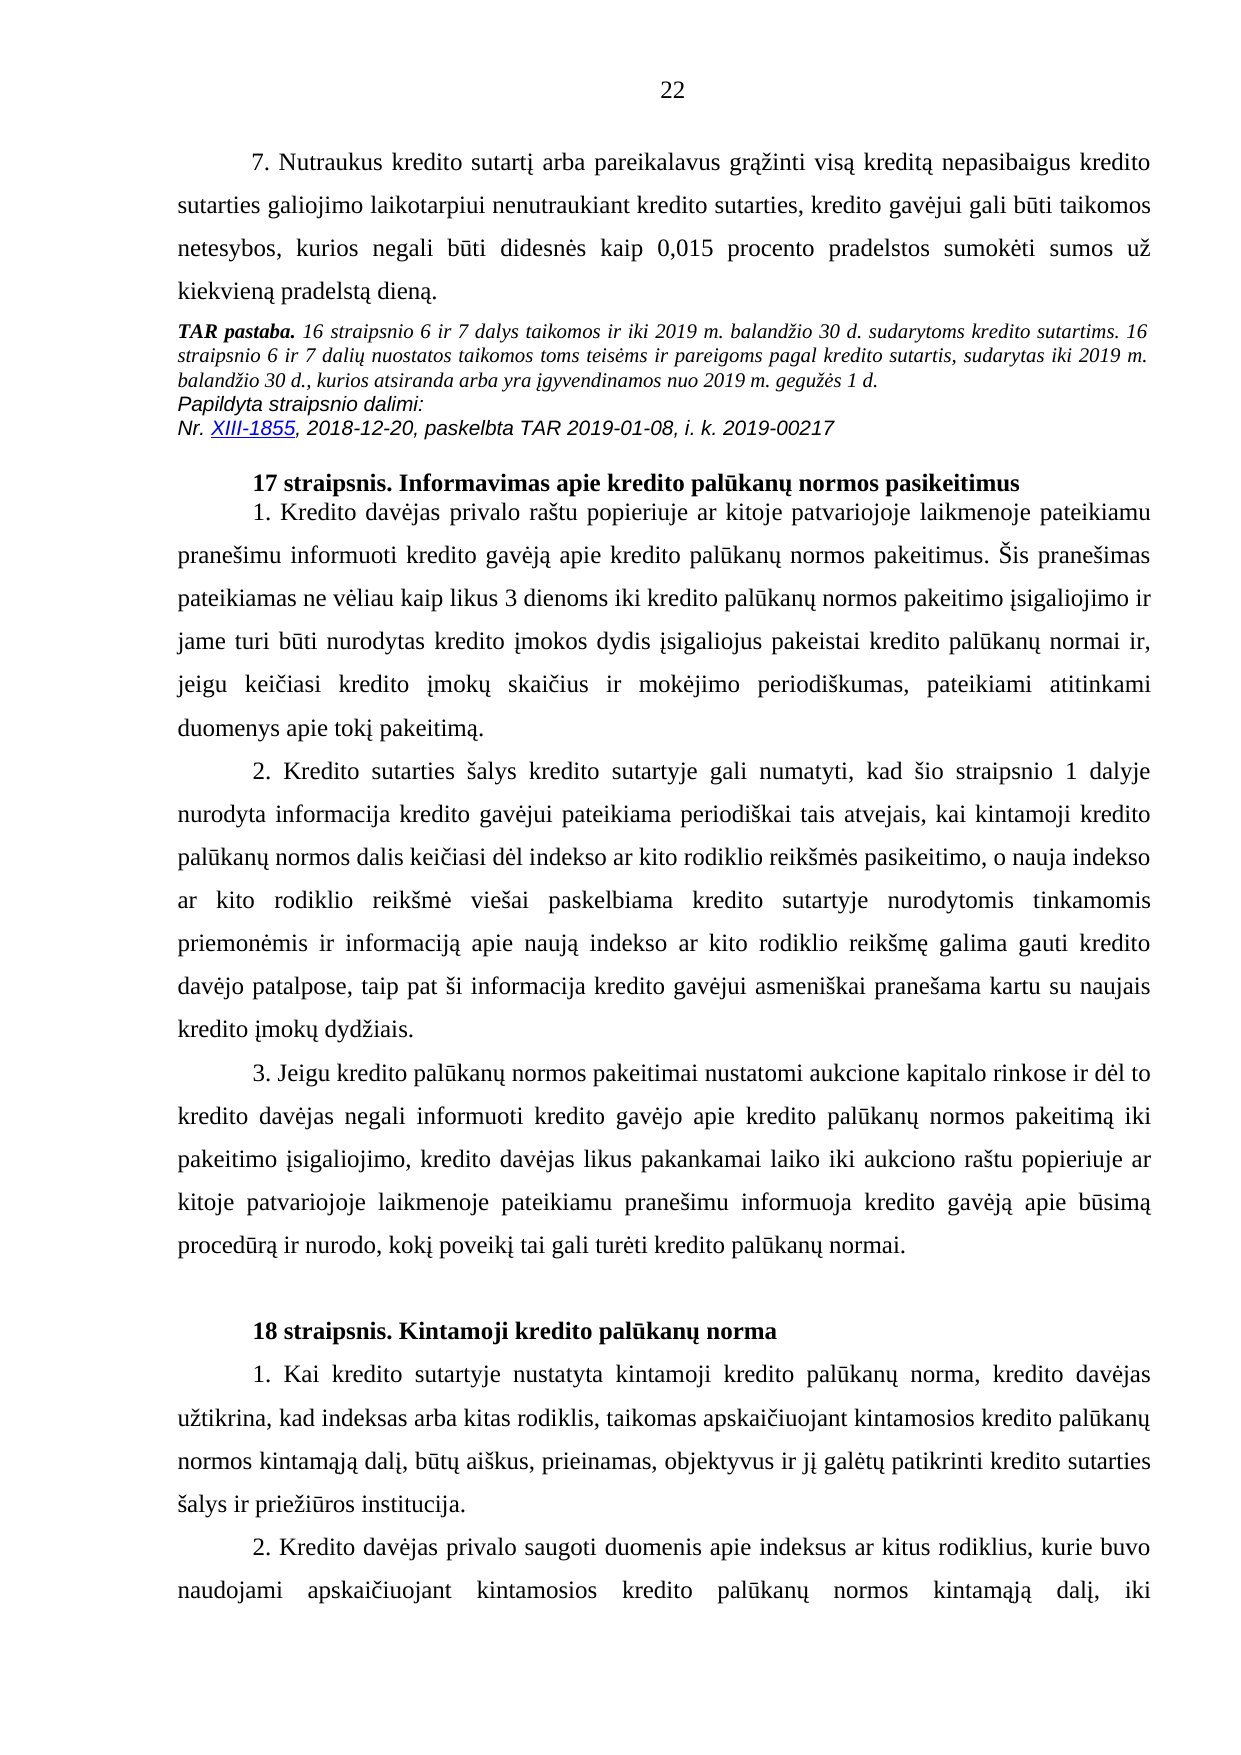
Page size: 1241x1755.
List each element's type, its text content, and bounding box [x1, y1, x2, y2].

text 2. Kredito sutarties šalys kredito sutartyje gali numatyti, kad šio straipsnio 1 dalyje nurodyta informacija kredito gavėjui pateikiama periodiškai tais atvejais, kai kintamoji kredito palūkanų normos dalis keičiasi dėl indekso ar kito rodiklio reikšmės pasikeitimo, o nauja indekso ar kito rodiklio reikšmė viešai paskelbiama kredito sutartyje nurodytomis tinkamomis priemonėmis ir informaciją apie naują indekso ar kito rodiklio reikšmę galima gauti kredito davėjo patalpose, taip pat ši informacija kredito gavėjui asmeniškai pranešama kartu su naujais kredito įmokų dydžiais. [177, 756, 1152, 1043]
text 1. Kredito davėjas privalo raštu popieriuje ar kitoje patvariojoje laikmenoje pateikiamu pranešimu informuoti kredito gavėją apie kredito palūkanų normos pakeitimus. Šis pranešimas pateikiamas ne vėliau kaip likus 3 dienoms iki kredito palūkanų normos pakeitimo įsigaliojimo ir jame turi būti nurodytas kredito įmokos dydis įsigaliojus pakeistai kredito palūkanų normai ir, jeigu keičiasi kredito įmokų skaičius ir mokėjimo periodiškumas, pateikiami atitinkami duomenys apie tokį pakeitimą. [177, 497, 1152, 741]
text 18 straipsnis. Kintamoji kredito palūkanų norma [177, 1316, 1152, 1345]
text Papildyta straipsnio dalimi: [177, 392, 1152, 416]
text 1. Kai kredito sutartyje nustatyta kintamoji kredito palūkanų norma, kredito davėjas užtikrina, kad indeksas arba kitas rodiklis, taikomas apskaičiuojant kintamosios kredito palūkanų normos kintamąją dalį, būtų aiškus, prieinamas, objektyvus ir jį galėtų patikrinti kredito sutarties šalys ir priežiūros institucija. [177, 1359, 1152, 1518]
text 3. Jeigu kredito palūkanų normos pakeitimai nustatomi aukcione kapitalo rinkose ir dėl to kredito davėjas negali informuoti kredito gavėjo apie kredito palūkanų normos pakeitimą iki pakeitimo įsigaliojimo, kredito davėjas likus pakankamai laiko iki aukciono raštu popieriuje ar kitoje patvariojoje laikmenoje pateikiamu pranešimu informuoja kredito gavėją apie būsimą procedūrą ir nurodo, kokį poveikį tai gali turėti kredito palūkanų normai. [177, 1058, 1152, 1259]
text Nr. XIII-1855, 2018-12-20, paskelbta TAR 2019-01-08, i. k. 2019-00217 [177, 416, 1152, 439]
text TAR pastaba. 16 straipsnio 6 ir 7 dalys taikomos ir iki 2019 m. balandžio 30 d. sudarytoms kredito sutartims. 16 straipsnio 6 ir 7 dalių nuostatos taikomos toms teisėms ir pareigoms pagal kredito sutartis, sudarytas iki 2019 m. balandžio 30 d., kurios atsiranda arba yra įgyvendinamos nuo 2019 m. gegužės 1 d. [177, 319, 1152, 392]
text 17 straipsnis. Informavimas apie kredito palūkanų normos pasikeitimus [177, 468, 1152, 497]
text 2. Kredito davėjas privalo saugoti duomenis apie indeksus ar kitus rodiklius, kurie buvo naudojami apskaičiuojant kintamosios kredito palūkanų normos kintamąją dalį, iki [177, 1532, 1152, 1604]
text 7. Nutraukus kredito sutartį arba pareikalavus grąžinti visą kreditą nepasibaigus kredito sutarties galiojimo laikotarpiui nenutraukiant kredito sutarties, kredito gavėjui gali būti taikomos netesybos, kurios negali būti didesnės kaip 0,015 procento pradelstos sumokėti sumos už kiekvieną pradelstą dieną. [177, 147, 1152, 305]
